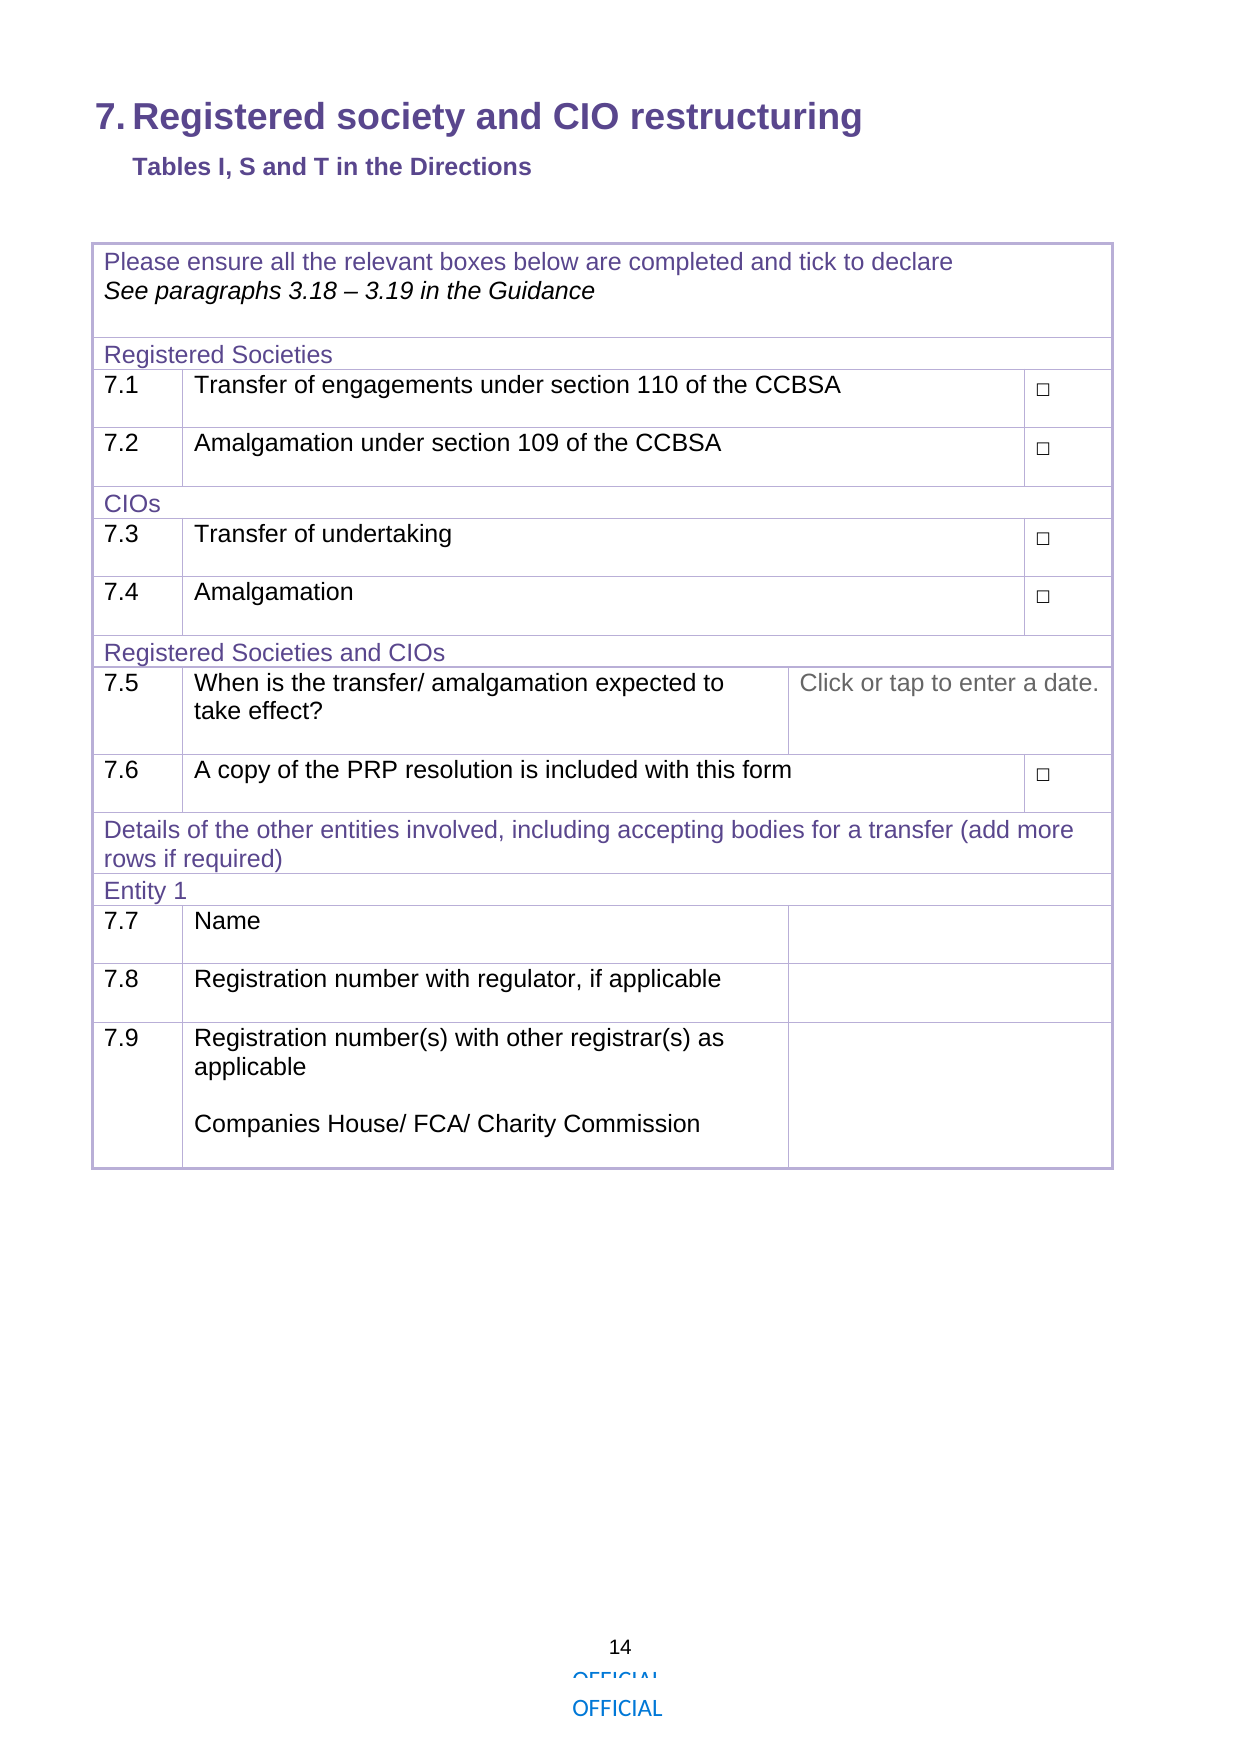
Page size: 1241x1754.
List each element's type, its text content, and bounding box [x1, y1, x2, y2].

table_cell 7.1 [94, 370, 182, 427]
table_cell Registration number with regulator, if applicable [183, 964, 788, 1022]
table_cell 7.5 [94, 668, 182, 754]
table_cell ☐ [1025, 370, 1111, 427]
table_cell ☐ [1025, 428, 1111, 486]
table_cell 7.7 [94, 906, 182, 963]
table_cell Registration number(s) with other registrar(s) as applicable Companies House/ FCA/ Charity Commission [183, 1023, 788, 1167]
table_cell 7.9 [94, 1023, 182, 1167]
table_cell Details of the other entities involved, including accepting bodies for a transfer (add more rows if required) [94, 813, 1111, 873]
table_cell Name [183, 906, 788, 963]
table_cell Entity 1 [94, 874, 1111, 905]
table_cell Transfer of undertaking [183, 519, 1024, 576]
subtitle Registered society and CIO restructuring [94, 94, 1146, 138]
table_cell Registered Societies and CIOs [94, 636, 1111, 666]
table_cell Amalgamation [183, 577, 1024, 634]
table_cell 7.2 [94, 428, 182, 486]
table_cell A copy of the PRP resolution is included with this form [183, 755, 1024, 812]
table_cell When is the transfer/ amalgamation expected to take effect? [183, 668, 788, 754]
table_cell [789, 1023, 1111, 1167]
table_cell 7.6 [94, 755, 182, 812]
table_cell ☐ [1025, 519, 1111, 576]
table_cell [789, 906, 1111, 963]
table_header Please ensure all the relevant boxes below are completed and tick to declare See paragraphs 3.18 – 3.19 in the Guidance [94, 245, 1111, 337]
table_cell 7.4 [94, 577, 182, 634]
table_cell Amalgamation under section 109 of the CCBSA [183, 428, 1024, 486]
table_cell Registered Societies [94, 338, 1111, 368]
table_cell ☐ [1025, 577, 1111, 634]
table_cell CIOs [94, 487, 1111, 517]
table_cell 7.8 [94, 964, 182, 1022]
table_cell Click or tap to enter a date. [789, 668, 1111, 754]
table_cell [789, 964, 1111, 1022]
table_cell ☐ [1025, 755, 1111, 812]
subtitle Tables I, S and T in the Directions [132, 152, 1146, 181]
table_cell 7.3 [94, 519, 182, 576]
table_cell Transfer of engagements under section 110 of the CCBSA [183, 370, 1024, 427]
